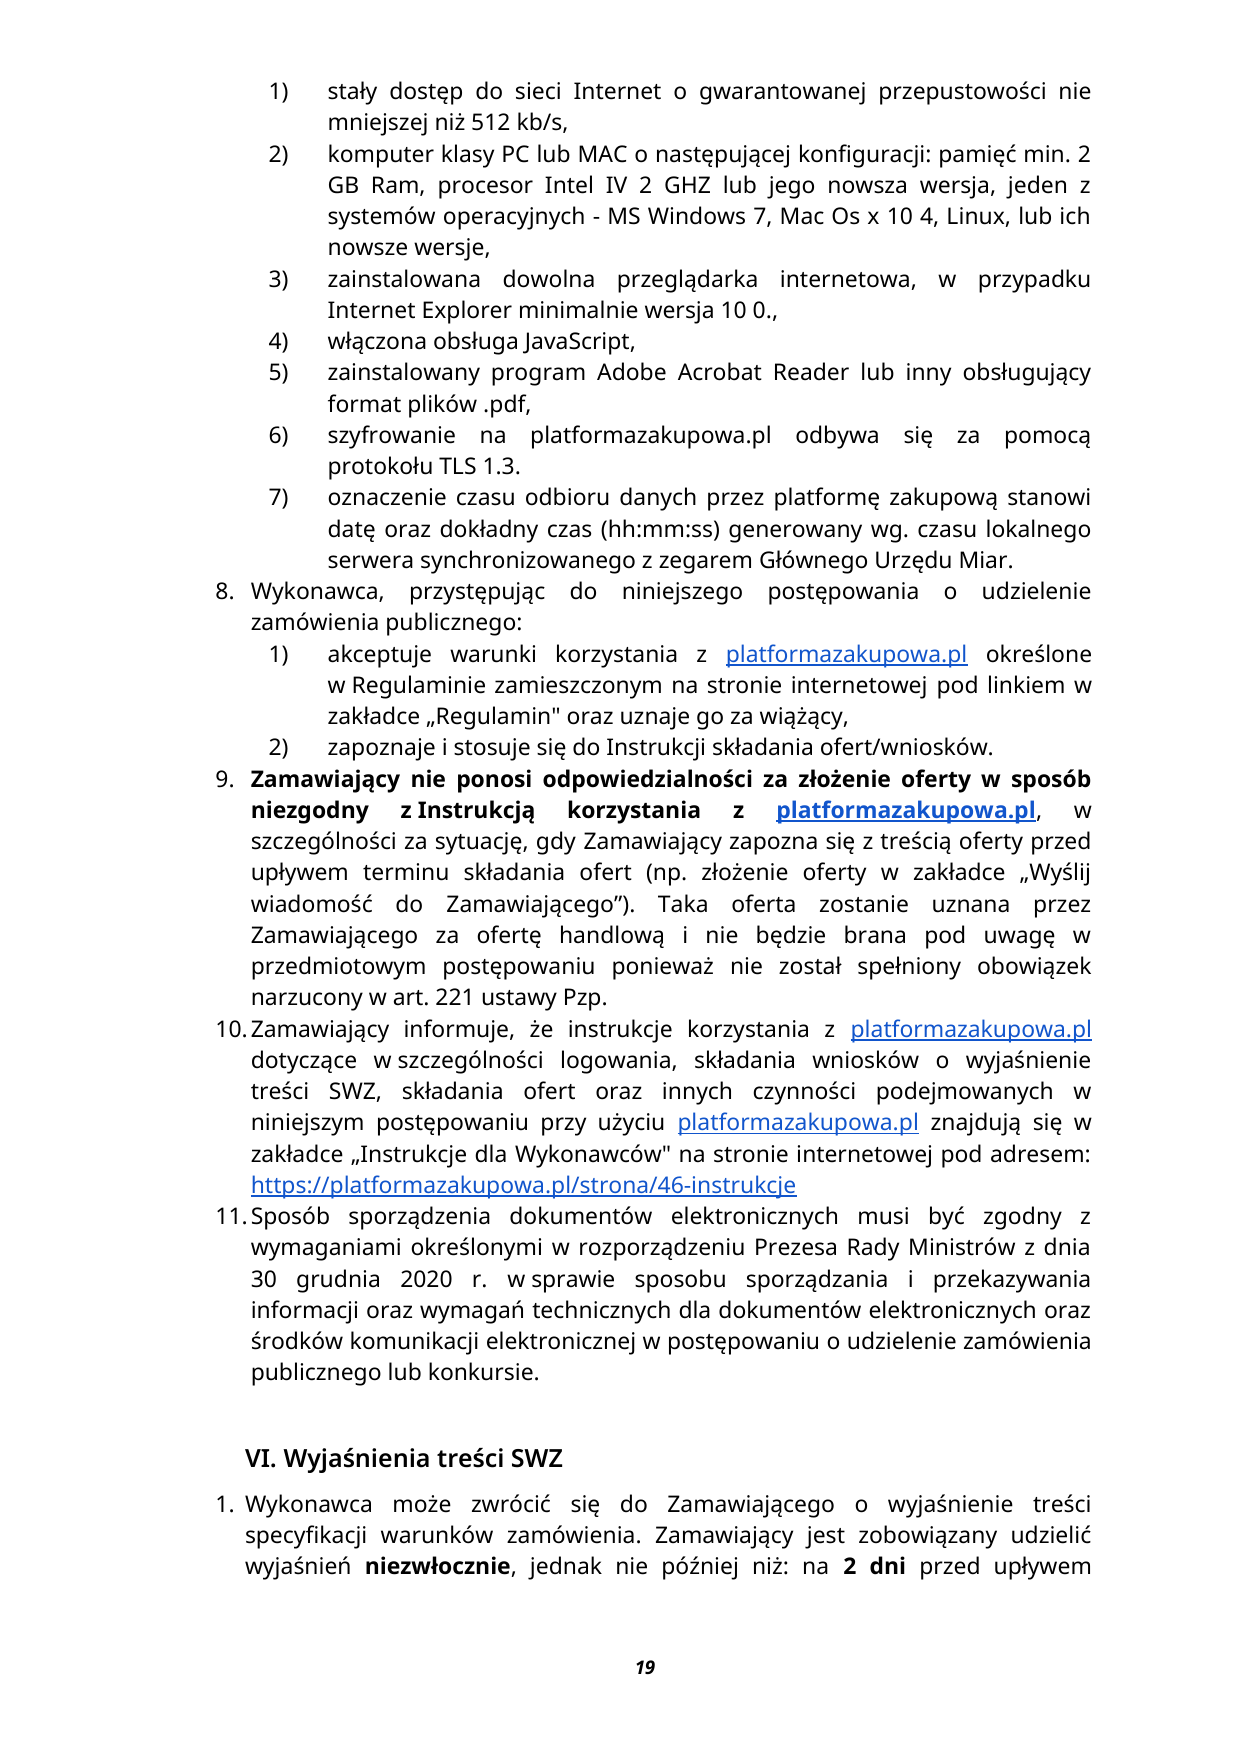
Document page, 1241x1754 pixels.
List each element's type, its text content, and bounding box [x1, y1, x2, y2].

list komputer klasy PC lub MAC o następującej konfiguracji: pamięć min. 2 GB Ram, procesor Intel IV 2 GHZ lub jego nowsza wersja, jeden z systemów operacyjnych - MS Windows 7, Mac Os x 10 4, Linux, lub ich nowsze wersje, [268, 137, 1092, 262]
list zainstalowany program Adobe Acrobat Reader lub inny obsługujący format plików .pdf, [268, 356, 1092, 419]
list stały dostęp do sieci Internet o gwarantowanej przepustowości nie mniejszej niż 512 kb/s, [268, 75, 1092, 137]
list Wykonawca może zwrócić się do Zamawiającego o wyjaśnienie treści specyfikacji warunków zamówienia. Zamawiający jest zobowiązany udzielić wyjaśnień niezwłocznie, jednak nie później niż: na 2 dni przed upływem [215, 1487, 1092, 1581]
list Sposób sporządzenia dokumentów elektronicznych musi być zgodny z wymaganiami określonymi w rozporządzeniu Prezesa Rady Ministrów z dnia 30 grudnia 2020 r. w sprawie sposobu sporządzania i przekazywania informacji oraz wymagań technicznych dla dokumentów elektronicznych oraz środków komunikacji elektronicznej w postępowaniu o udzielenie zamówienia publicznego lub konkursie. [215, 1200, 1092, 1387]
list zapoznaje i stosuje się do Instrukcji składania ofert/wniosków. [268, 731, 1092, 762]
list akceptuje warunki korzystania z platformazakupowa.pl określone w Regulaminie zamieszczonym na stronie internetowej pod linkiem w zakładce „Regulamin" oraz uznaje go za wiążący, [268, 637, 1092, 731]
list Zamawiający nie ponosi odpowiedzialności za złożenie oferty w sposób niezgodny z Instrukcją korzystania z platformazakupowa.pl, w szczególności za sytuację, gdy Zamawiający zapozna się z treścią oferty przed upływem terminu składania ofert (np. złożenie oferty w zakładce „Wyślij wiadomość do Zamawiającego”). Taka oferta zostanie uznana przez Zamawiającego za ofertę handlową i nie będzie brana pod uwagę w przedmiotowym postępowaniu ponieważ nie został spełniony obowiązek narzucony w art. 221 ustawy Pzp. [215, 762, 1092, 1012]
list włączona obsługa JavaScript, [268, 325, 1092, 356]
list Zamawiający informuje, że instrukcje korzystania z platformazakupowa.pl dotyczące w szczególności logowania, składania wniosków o wyjaśnienie treści SWZ, składania ofert oraz innych czynności podejmowanych w niniejszym postępowaniu przy użyciu platformazakupowa.pl znajdują się w zakładce „Instrukcje dla Wykonawców" na stronie internetowej pod adresem: https://platformazakupowa.pl/strona/46-instrukcje [215, 1012, 1092, 1200]
list zainstalowana dowolna przeglądarka internetowa, w przypadku Internet Explorer minimalnie wersja 10 0., [268, 262, 1092, 325]
list oznaczenie czasu odbioru danych przez platformę zakupową stanowi datę oraz dokładny czas (hh:mm:ss) generowany wg. czasu lokalnego serwera synchronizowanego z zegarem Głównego Urzędu Miar. [268, 481, 1092, 575]
list szyfrowanie na platformazakupowa.pl odbywa się za pomocą protokołu TLS 1.3. [268, 419, 1092, 481]
list Wykonawca, przystępując do niniejszego postępowania o udzielenie zamówienia publicznego: [215, 575, 1092, 637]
subtitle VI. Wyjaśnienia treści SWZ [209, 1441, 1092, 1475]
